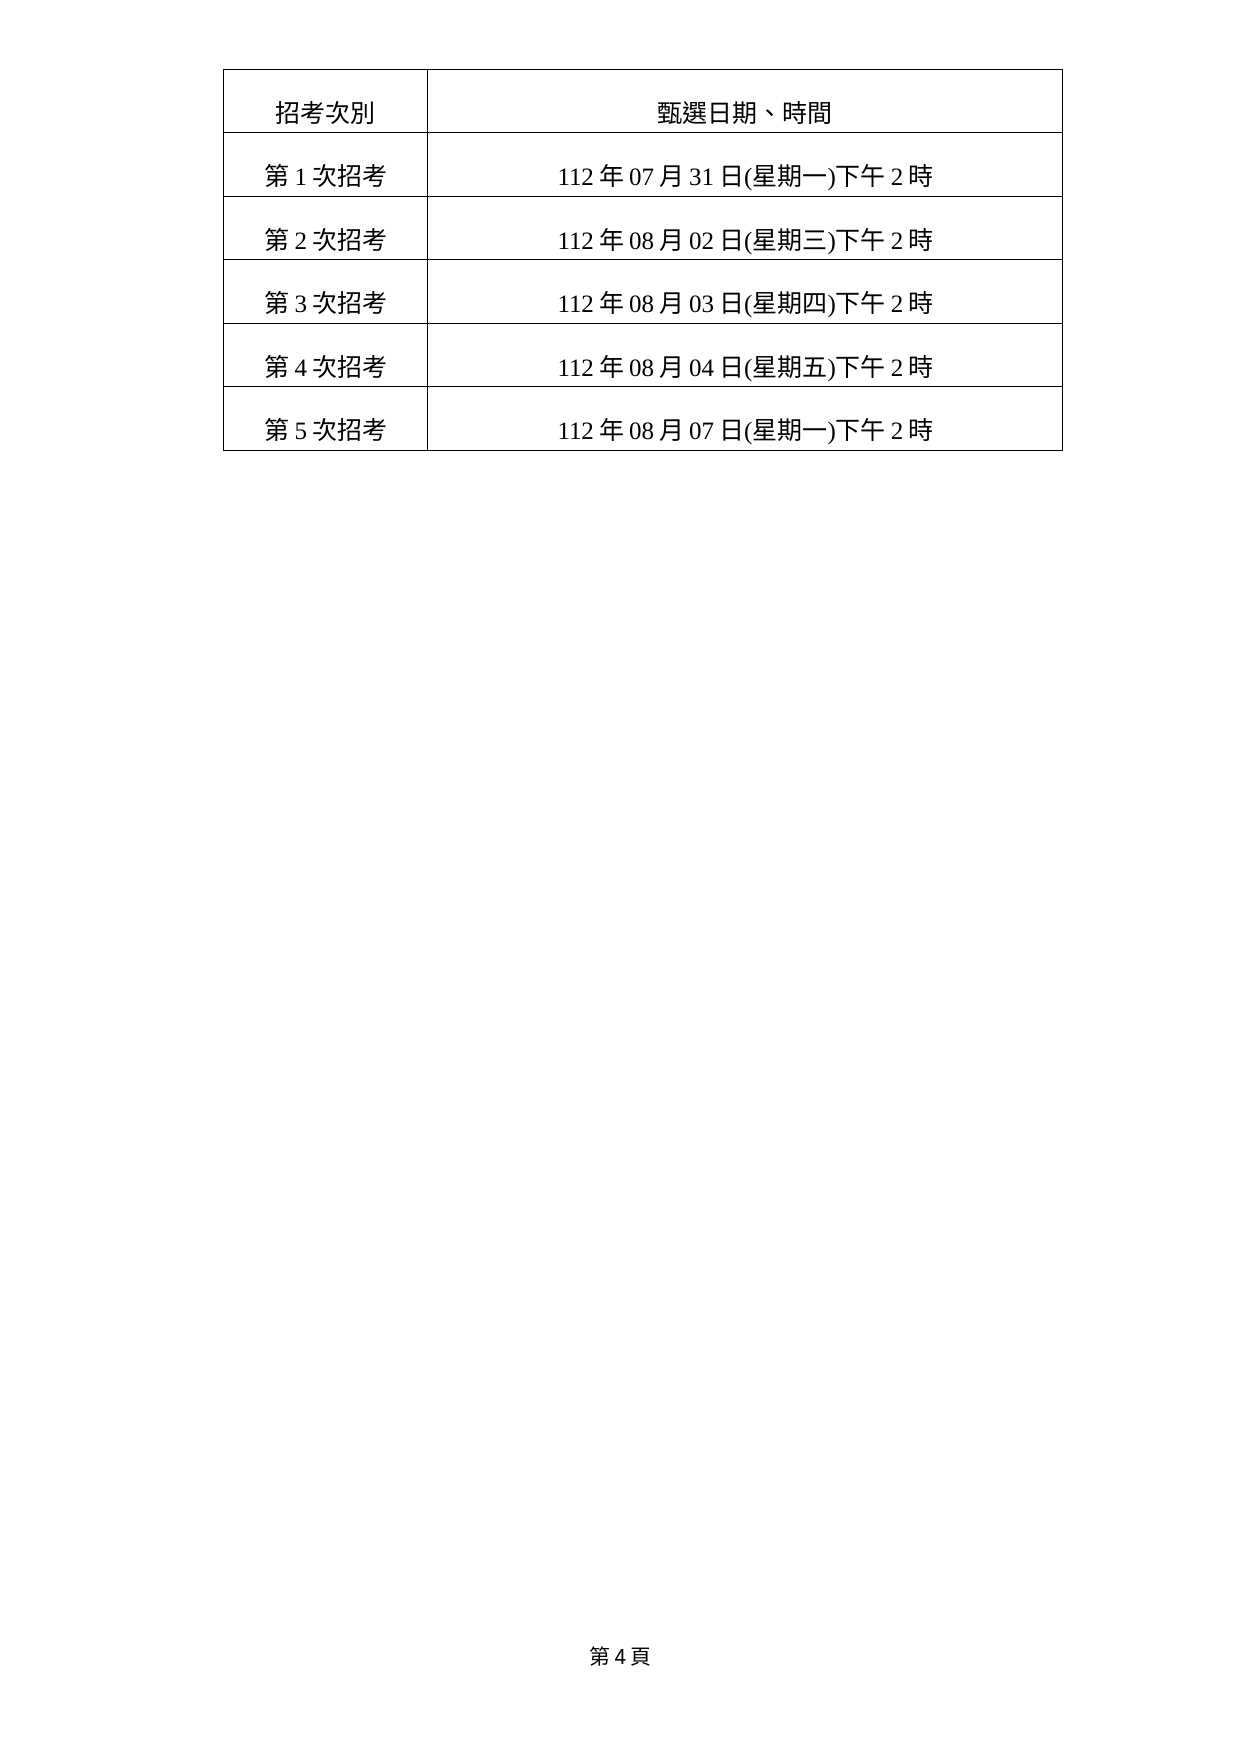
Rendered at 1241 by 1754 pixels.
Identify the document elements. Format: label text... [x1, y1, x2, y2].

table_header 招考次別 [224, 70, 427, 132]
table_cell 112年08月07日(星期一)下午2時 [428, 387, 1062, 450]
table_cell 第1次招考 [224, 133, 427, 196]
table_cell 第4次招考 [224, 324, 427, 386]
table_cell 112年08月04日(星期五)下午2時 [428, 324, 1062, 386]
table_cell 第5次招考 [224, 387, 427, 450]
table_cell 112年08月02日(星期三)下午2時 [428, 197, 1062, 259]
table_cell 112年07月31日(星期一)下午2時 [428, 133, 1062, 196]
table_cell 第2次招考 [224, 197, 427, 259]
table_header 甄選日期、時間 [428, 70, 1062, 132]
table_cell 第3次招考 [224, 260, 427, 323]
table_cell 112年08月03日(星期四)下午2時 [428, 260, 1062, 323]
